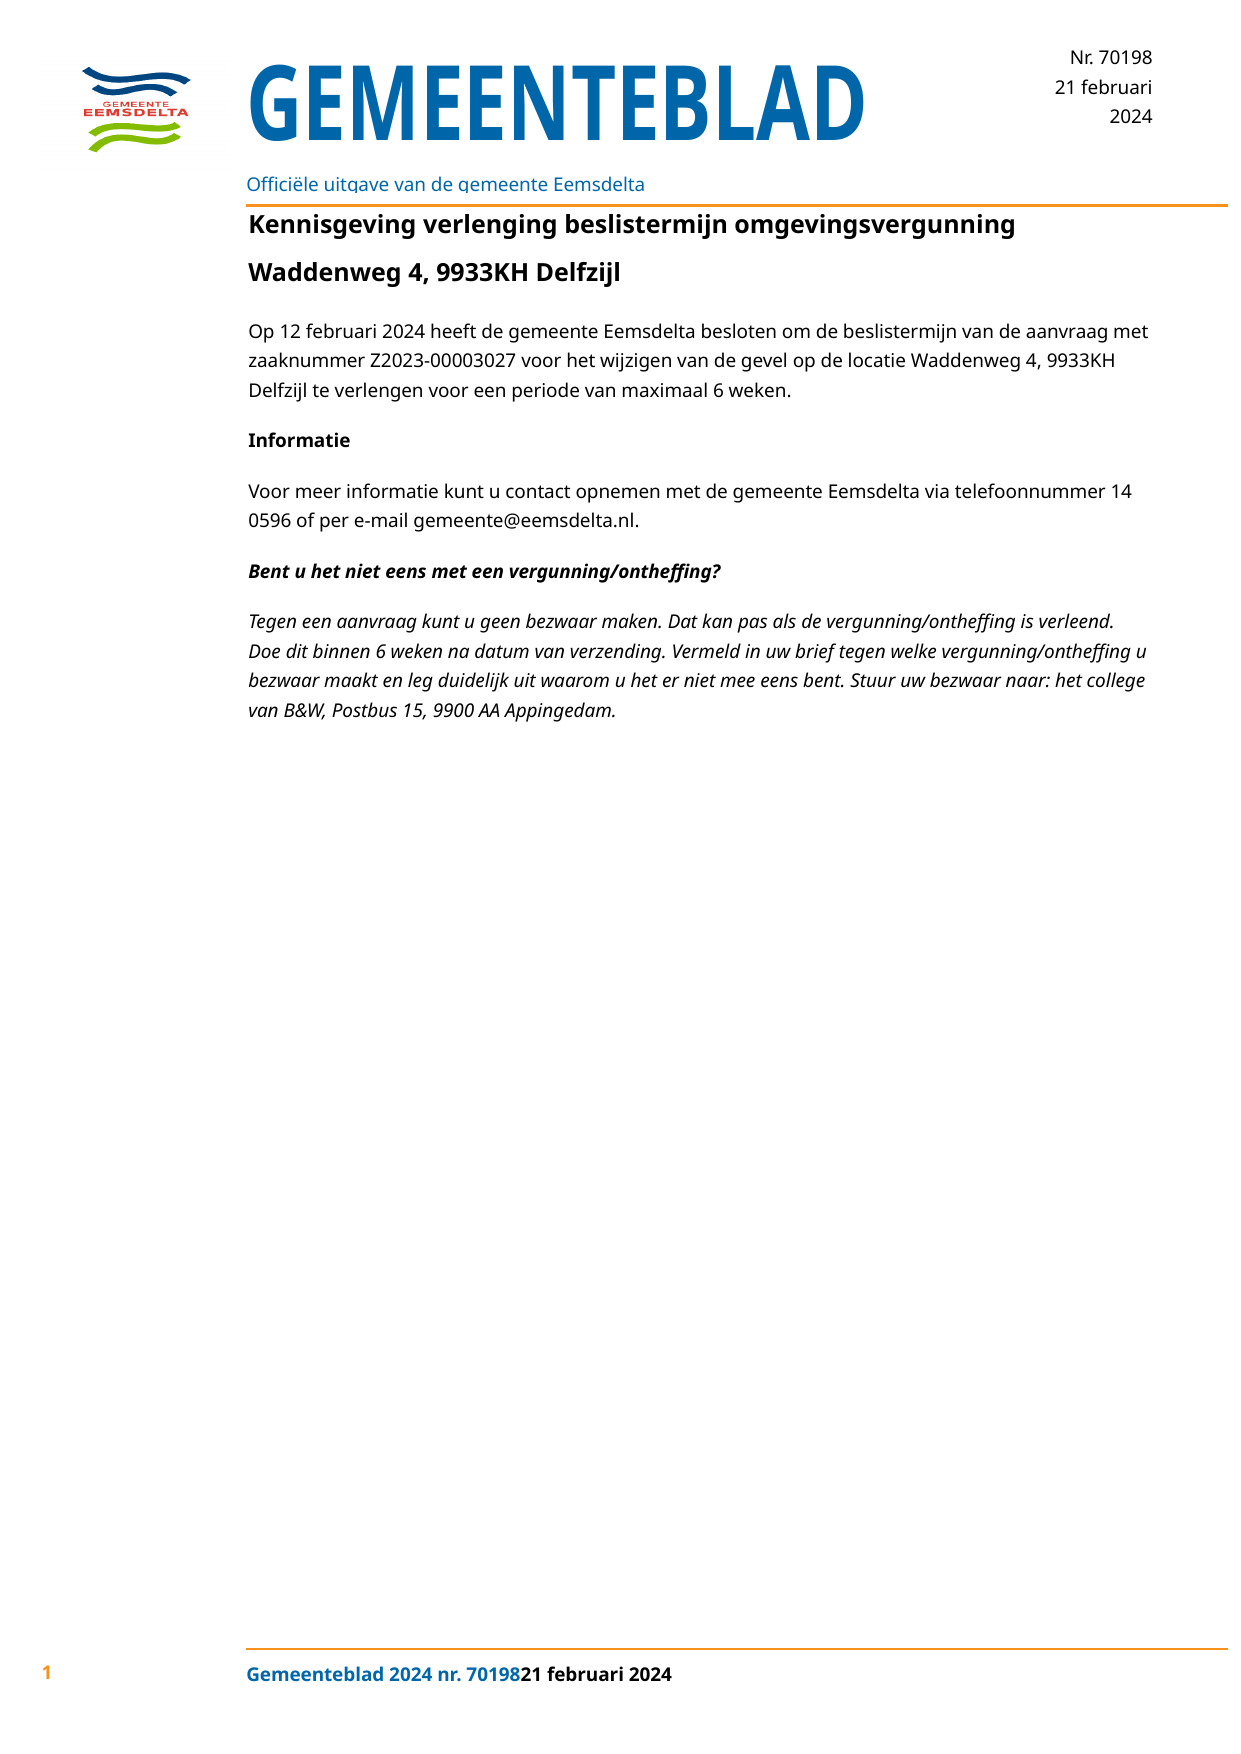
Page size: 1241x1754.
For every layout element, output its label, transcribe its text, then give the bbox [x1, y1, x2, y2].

text Informatie [248, 427, 1152, 453]
picture [41, 47, 231, 172]
text Bent u het niet eens met een vergunning/ontheffing? [248, 558, 1152, 584]
text Voor meer informatie kunt u contact opnemen met de gemeente Eemsdelta via telefoonnummer 14 0596 of per e-mail gemeente@eemsdelta.nl. [248, 478, 1152, 533]
text Kennisgeving verlenging beslistermijn omgevingsvergunning Waddenweg 4, 9933KH Delfzijl [248, 207, 1152, 288]
text Tegen een aanvraag kunt u geen bezwaar maken. Dat kan pas als de vergunning/ontheffing is verleend. Doe dit binnen 6 weken na datum van verzending. Vermeld in uw brief tegen welke vergunning/ontheffing u bezwaar maakt en leg duidelijk uit waarom u het er niet mee eens bent. Stuur uw bezwaar naar: het college van B&W, Postbus 15, 9900 AA Appingedam. [248, 608, 1152, 723]
text Op 12 februari 2024 heeft de gemeente Eemsdelta besloten om de beslistermijn van de aanvraag met zaaknummer Z2023-00003027 voor het wijzigen van de gevel op de locatie Waddenweg 4, 9933KH Delfzijl te verlengen voor een periode van maximaal 6 weken. [248, 318, 1152, 403]
